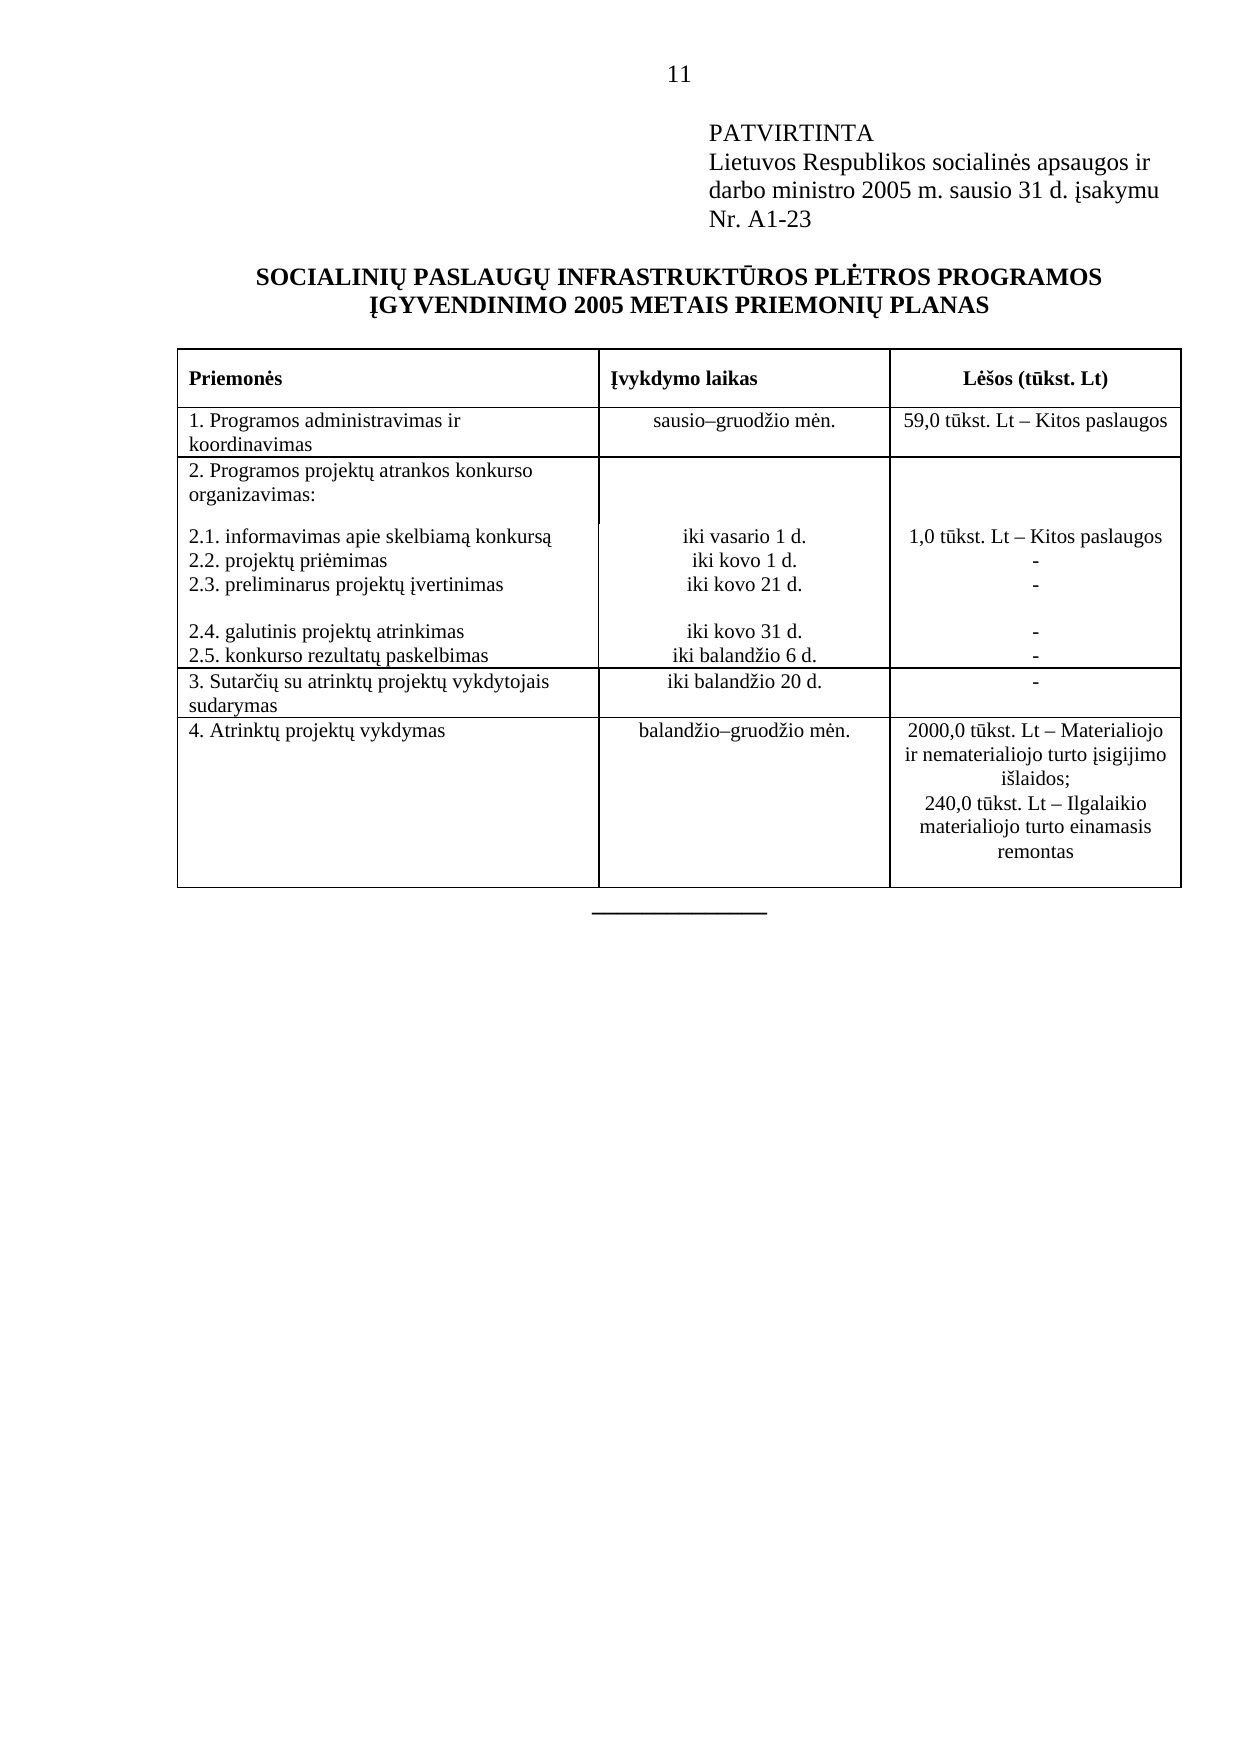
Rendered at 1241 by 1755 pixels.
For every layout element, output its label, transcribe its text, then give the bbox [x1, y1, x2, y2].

table_cell 2.5. konkurso rezultatų paskelbimas [178, 643, 598, 667]
table_cell iki kovo 21 d. [599, 572, 889, 619]
table_cell 1,0 tūkst. Lt – Kitos paslaugos [891, 524, 1180, 548]
table_cell 4. Atrinktų projektų vykdymas [178, 718, 598, 887]
table_cell 2.1. informavimas apie skelbiamą konkursą [178, 524, 598, 548]
table_cell 3. Sutarčių su atrinktų projektų vykdytojais sudarymas [178, 669, 598, 717]
table_header Įvykdymo laikas [600, 350, 889, 407]
table_cell iki balandžio 6 d. [599, 643, 889, 667]
table_cell 1. Programos administravimas ir koordinavimas [178, 408, 598, 456]
table_cell - [891, 572, 1180, 619]
table_cell 59,0 tūkst. Lt – Kitos paslaugos [891, 408, 1180, 456]
text Nr. A1-23 [177, 204, 1181, 233]
text Lietuvos Respublikos socialinės apsaugos ir [177, 147, 1181, 176]
table_cell iki kovo 1 d. [599, 548, 889, 572]
table_cell 2.2. projektų priėmimas [178, 548, 598, 572]
text ______________ [177, 888, 1181, 916]
table_cell sausio–gruodžio mėn. [600, 408, 889, 456]
table_cell - [891, 669, 1180, 717]
text PATVIRTINTA [177, 118, 1181, 147]
table_cell [891, 458, 1180, 524]
table_cell 2. Programos projektų atrankos konkurso organizavimas: [178, 458, 598, 524]
table_cell - [891, 548, 1180, 572]
table_cell balandžio–gruodžio mėn. [600, 718, 889, 887]
table_cell - [891, 643, 1180, 667]
table_header Priemonės [178, 350, 598, 407]
table_cell - [891, 619, 1180, 643]
table_cell 2000,0 tūkst. Lt – Materialiojo ir nematerialiojo turto įsigijimo išlaidos; 240,0 tūkst. Lt – Ilgalaikio materialiojo turto einamasis remontas [891, 718, 1180, 887]
table_cell iki vasario 1 d. [599, 524, 889, 548]
text darbo ministro 2005 m. sausio 31 d. įsakymu [177, 176, 1181, 204]
table_cell [600, 458, 889, 524]
table_header Lėšos (tūkst. Lt) [891, 350, 1180, 407]
table_cell iki balandžio 20 d. [600, 669, 889, 717]
table_cell iki kovo 31 d. [599, 619, 889, 643]
table_cell 2.4. galutinis projektų atrinkimas [178, 619, 598, 643]
text Socialinių paslaugų infrastruktūros plėtros programos įgyvendinimo 2005 mETAIS priemonių planas [177, 262, 1181, 319]
table_cell 2.3. preliminarus projektų įvertinimas [178, 572, 598, 619]
